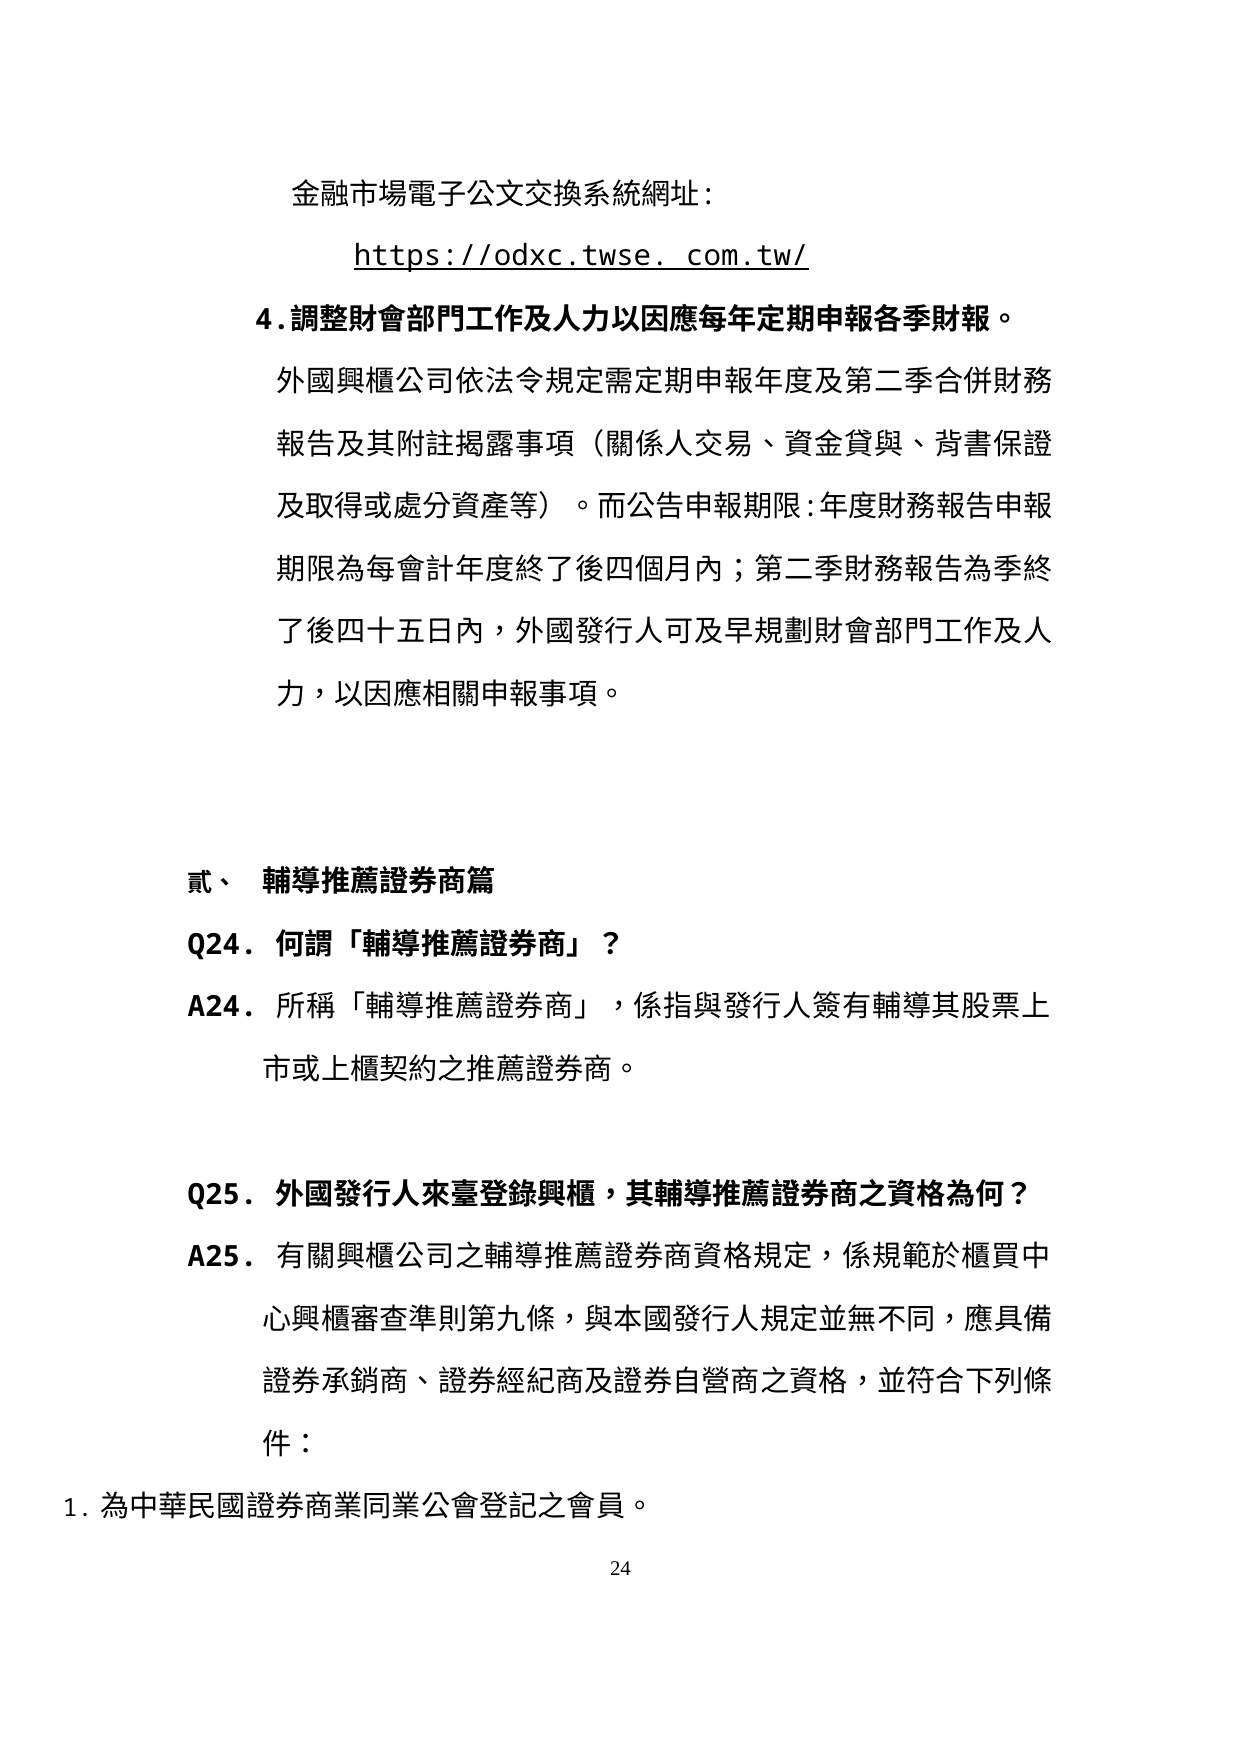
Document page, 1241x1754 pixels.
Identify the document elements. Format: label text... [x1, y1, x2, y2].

text https://odxc.twse. com.tw/ [341, 212, 1053, 275]
text 4.調整財會部門工作及人力以因應每年定期申報各季財報。 [202, 275, 1053, 337]
text 外國興櫃公司依法令規定需定期申報年度及第二季合併財務報告及其附註揭露事項（關係人交易、資金貸與、背書保證及取得或處分資產等）。而公告申報期限:年度財務報告申報期限為每會計年度終了後四個月內；第二季財務報告為季終了後四十五日內，外國發行人可及早規劃財會部門工作及人力，以因應相關申報事項。 [276, 337, 1053, 712]
list 為中華民國證券商業同業公會登記之會員。 [62, 1462, 1053, 1525]
list 輔導推薦證券商篇 [187, 837, 1053, 900]
text Q25. 外國發行人來臺登錄興櫃，其輔導推薦證券商之資格為何？ [187, 1150, 1053, 1212]
text 金融市場電子公文交換系統網址: [291, 150, 1053, 212]
text A24. 所稱「輔導推薦證券商」，係指與發行人簽有輔導其股票上市或上櫃契約之推薦證券商。 [187, 962, 1053, 1087]
text A25. 有關興櫃公司之輔導推薦證券商資格規定，係規範於櫃買中心興櫃審查準則第九條，與本國發行人規定並無不同，應具備證券承銷商、證券經紀商及證券自營商之資格，並符合下列條件： [187, 1212, 1053, 1462]
text Q24. 何謂「輔導推薦證券商」？ [187, 900, 1053, 962]
